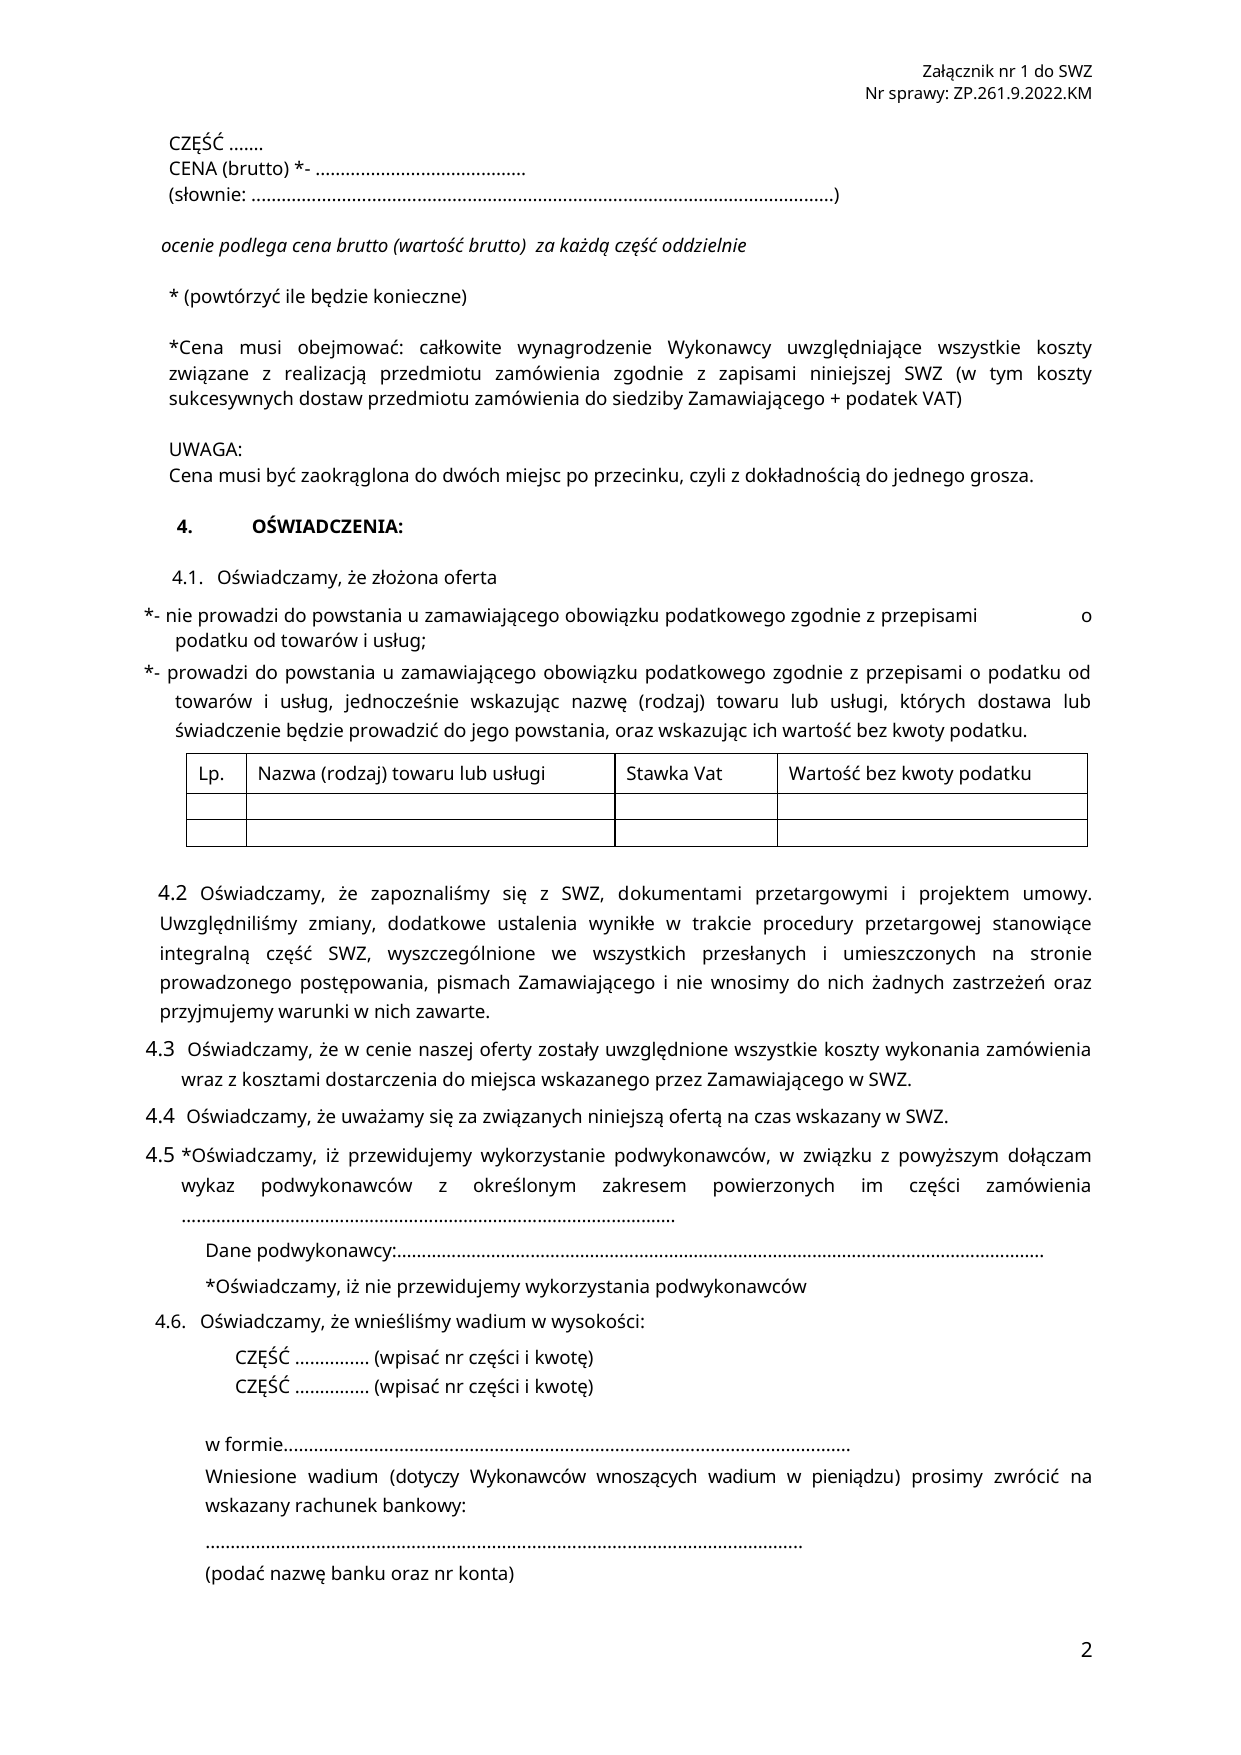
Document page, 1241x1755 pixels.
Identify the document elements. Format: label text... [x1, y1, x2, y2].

list *Oświadczamy, iż przewidujemy wykorzystanie podwykonawców, w związku z powyższym dołączam wykaz podwykonawców z określonym zakresem powierzonych im części zamówienia ………………………………………………………………………………………. [145, 1140, 1093, 1227]
text (słownie: ....................................................................................................................) [169, 181, 1093, 207]
list OŚWIADCZENIA: [177, 513, 1093, 538]
table_header Nazwa (rodzaj) towaru lub usługi [247, 754, 614, 792]
text CZĘŚĆ ……..….... (wpisać nr części i kwotę) [169, 1344, 1093, 1369]
table_cell [778, 820, 1087, 846]
table_cell [247, 794, 614, 819]
table_header Stawka Vat [616, 754, 777, 792]
list Oświadczamy, że w cenie naszej oferty zostały uwzględnione wszystkie koszty wykonania zamówienia wraz z kosztami dostarczenia do miejsca wskazanego przez Zamawiającego w SWZ. [145, 1034, 1093, 1092]
table_cell [616, 794, 777, 819]
table_header Wartość bez kwoty podatku [778, 754, 1087, 792]
text ocenie podlega cena brutto (wartość brutto) za każdą część oddzielnie [161, 232, 1093, 258]
text *- nie prowadzi do powstania u zamawiającego obowiązku podatkowego zgodnie z przepisami o podatku od towarów i usług; [144, 602, 1093, 653]
table_header Lp. [187, 754, 246, 792]
text CZĘŚĆ ……..….... (wpisać nr części i kwotę) [169, 1373, 1093, 1399]
text CENA (brutto) *- .......................................... [169, 156, 1093, 181]
table_cell [247, 820, 614, 846]
list Oświadczamy, że uważamy się za związanych niniejszą ofertą na czas wskazany w SWZ. [145, 1102, 1093, 1130]
table_cell [187, 794, 246, 819]
text CZĘŚĆ ...…. [169, 130, 1093, 156]
table_cell [187, 820, 246, 846]
text ....................................................................................................................... [205, 1528, 1093, 1554]
table_cell [778, 794, 1087, 819]
text Wniesione wadium (dotyczy Wykonawców wnoszących wadium w pieniądzu) prosimy zwrócić na wskazany rachunek bankowy: [205, 1463, 1093, 1518]
text *Cena musi obejmować: całkowite wynagrodzenie Wykonawcy uwzględniające wszystkie koszty związane z realizacją przedmiotu zamówienia zgodnie z zapisami niniejszej SWZ (w tym koszty sukcesywnych dostaw przedmiotu zamówienia do siedziby Zamawiającego + podatek VAT) [169, 334, 1093, 411]
text Dane podwykonawcy:………………………………………………………………………………………………………………….. [205, 1237, 1093, 1263]
text *- prowadzi do powstania u zamawiającego obowiązku podatkowego zgodnie z przepisami o podatku od towarów i usług, jednocześnie wskazując nazwę (rodzaj) towaru lub usługi, których dostawa lub świadczenie będzie prowadzić do jego powstania, oraz wskazując ich wartość bez kwoty podatku. [144, 659, 1093, 743]
table_cell [616, 820, 777, 846]
list Oświadczamy, że złożona oferta [172, 564, 1093, 589]
list Oświadczamy, że zapoznaliśmy się z SWZ, dokumentami przetargowymi i projektem umowy. Uwzględniliśmy zmiany, dodatkowe ustalenia wynikłe w trakcie procedury przetargowej stanowiące integralną część SWZ, wyszczególnione we wszystkich przesłanych i umieszczonych na stronie prowadzonego postępowania, pismach Zamawiającego i nie wnosimy do nich żadnych zastrzeżeń oraz przyjmujemy warunki w nich zawarte. [158, 878, 1093, 1024]
text (podać nazwę banku oraz nr konta) [205, 1560, 1093, 1586]
text w formie................................................................................................................. [205, 1432, 1093, 1457]
text *Oświadczamy, iż nie przewidujemy wykorzystania podwykonawców [205, 1273, 1093, 1298]
list Oświadczamy, że wnieśliśmy wadium w wysokości: [155, 1308, 1093, 1334]
text Cena musi być zaokrąglona do dwóch miejsc po przecinku, czyli z dokładnością do jednego grosza. [169, 462, 1093, 487]
text UWAGA: [169, 436, 1093, 462]
text * (powtórzyć ile będzie konieczne) [169, 283, 1093, 309]
